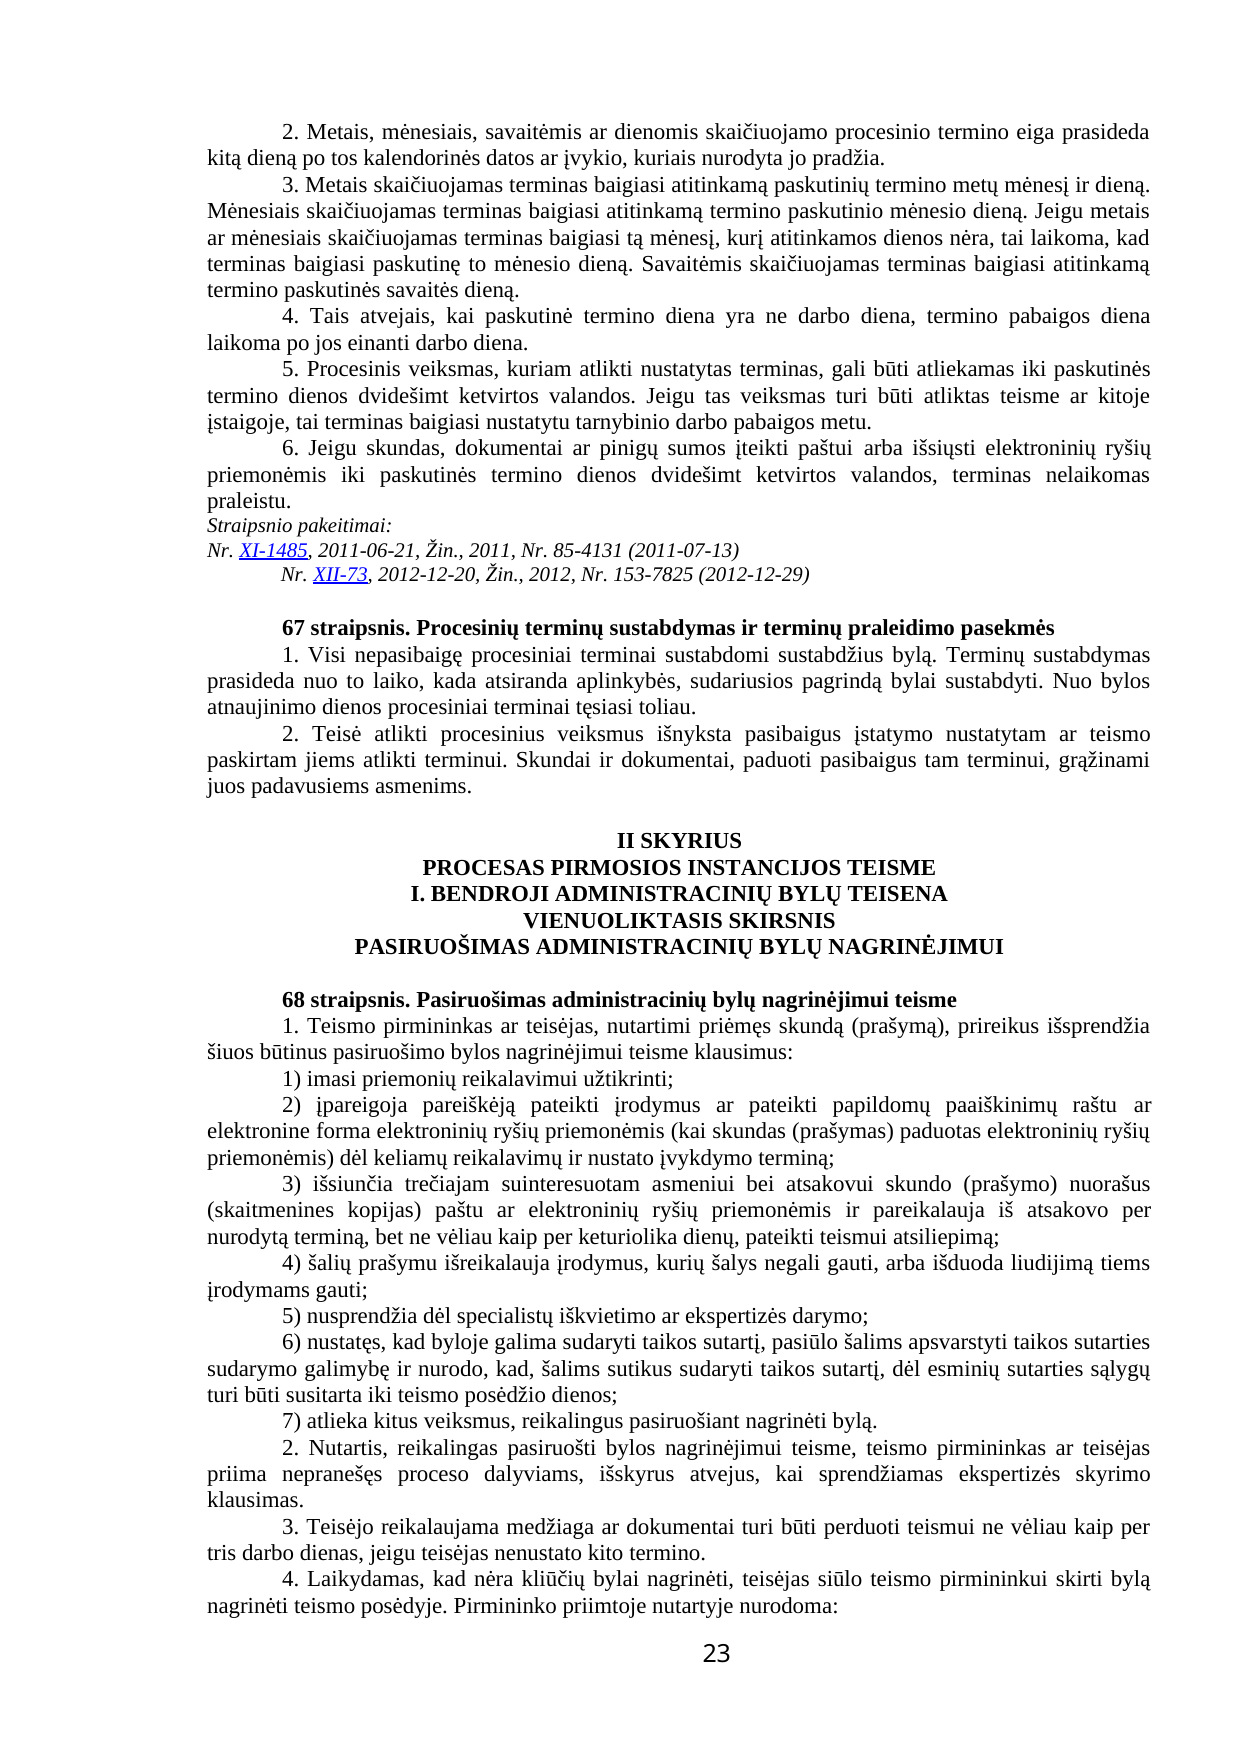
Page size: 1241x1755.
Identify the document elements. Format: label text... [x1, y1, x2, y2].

text 6) nustatęs, kad byloje galima sudaryti taikos sutartį, pasiūlo šalims apsvarstyti taikos sutarties sudarymo galimybę ir nurodo, kad, šalims sutikus sudaryti taikos sutartį, dėl esminių sutarties sąlygų turi būti susitarta iki teismo posėdžio dienos; [207, 1328, 1152, 1407]
text 5) nusprendžia dėl specialistų iškvietimo ar ekspertizės darymo; [207, 1302, 1152, 1328]
text 3. Metais skaičiuojamas terminas baigiasi atitinkamą paskutinių termino metų mėnesį ir dieną. Mėnesiais skaičiuojamas terminas baigiasi atitinkamą termino paskutinio mėnesio dieną. Jeigu metais ar mėnesiais skaičiuojamas terminas baigiasi tą mėnesį, kurį atitinkamos dienos nėra, tai laikoma, kad terminas baigiasi paskutinę to mėnesio dieną. Savaitėmis skaičiuojamas terminas baigiasi atitinkamą termino paskutinės savaitės dieną. [207, 171, 1152, 303]
text 4. Tais atvejais, kai paskutinė termino diena yra ne darbo diena, termino pabaigos diena laikoma po jos einanti darbo diena. [207, 303, 1152, 355]
text PROCESAS PIRMOSIOS INSTANCIJOS TEISME [207, 854, 1152, 880]
text 4. Laikydamas, kad nėra kliūčių bylai nagrinėti, teisėjas siūlo teismo pirmininkui skirti bylą nagrinėti teismo posėdyje. Pirmininko priimtoje nutartyje nurodoma: [207, 1566, 1152, 1618]
text 7) atlieka kitus veiksmus, reikalingus pasiruošiant nagrinėti bylą. [207, 1407, 1152, 1434]
text 5. Procesinis veiksmas, kuriam atlikti nustatytas terminas, gali būti atliekamas iki paskutinės termino dienos dvidešimt ketvirtos valandos. Jeigu tas veiksmas turi būti atliktas teisme ar kitoje įstaigoje, tai terminas baigiasi nustatytu tarnybinio darbo pabaigos metu. [207, 355, 1152, 434]
text Nr. XII-73, 2012-12-20, Žin., 2012, Nr. 153-7825 (2012-12-29) [207, 562, 1152, 586]
text 2. Metais, mėnesiais, savaitėmis ar dienomis skaičiuojamo procesinio termino eiga prasideda kitą dieną po tos kalendorinės datos ar įvykio, kuriais nurodyta jo pradžia. [207, 118, 1152, 171]
text 2) įpareigoja pareiškėją pateikti įrodymus ar pateikti papildomų paaiškinimų raštu ar elektronine forma elektroninių ryšių priemonėmis (kai skundas (prašymas) paduotas elektroninių ryšių priemonėmis) dėl keliamų reikalavimų ir nustato įvykdymo terminą; [207, 1091, 1152, 1170]
text 3. Teisėjo reikalaujama medžiaga ar dokumentai turi būti perduoti teismui ne vėliau kaip per tris darbo dienas, jeigu teisėjas nenustato kito termino. [207, 1513, 1152, 1566]
text Straipsnio pakeitimai: [207, 513, 1152, 537]
text Nr. XI-1485, 2011-06-21, Žin., 2011, Nr. 85-4131 (2011-07-13) [207, 537, 1152, 562]
text VIENUOLIKTASIS SKIRSNIS [207, 907, 1152, 933]
text 2. Nutartis, reikalingas pasiruošti bylos nagrinėjimui teisme, teismo pirmininkas ar teisėjas priima nepranešęs proceso dalyviams, išskyrus atvejus, kai sprendžiamas ekspertizės skyrimo klausimas. [207, 1434, 1152, 1513]
text 4) šalių prašymu išreikalauja įrodymus, kurių šalys negali gauti, arba išduoda liudijimą tiems įrodymams gauti; [207, 1249, 1152, 1302]
text PASIRUOŠIMAS ADMINISTRACINIŲ BYLŲ NAGRINĖJIMUI [207, 933, 1152, 959]
text I. BENDROJI ADMINISTRACINIŲ BYLŲ TEISENA [207, 880, 1152, 907]
text 6. Jeigu skundas, dokumentai ar pinigų sumos įteikti paštui arba išsiųsti elektroninių ryšių priemonėmis iki paskutinės termino dienos dvidešimt ketvirtos valandos, terminas nelaikomas praleistu. [207, 434, 1152, 513]
text II SKYRIUS [207, 828, 1152, 854]
text 3) išsiunčia trečiajam suinteresuotam asmeniui bei atsakovui skundo (prašymo) nuorašus (skaitmenines kopijas) paštu ar elektroninių ryšių priemonėmis ir pareikalauja iš atsakovo per nurodytą terminą, bet ne vėliau kaip per keturiolika dienų, pateikti teismui atsiliepimą; [207, 1170, 1152, 1249]
text 68 straipsnis. Pasiruošimas administracinių bylų nagrinėjimui teisme [207, 986, 1152, 1012]
text 1. Teismo pirmininkas ar teisėjas, nutartimi priėmęs skundą (prašymą), prireikus išsprendžia šiuos būtinus pasiruošimo bylos nagrinėjimui teisme klausimus: [207, 1012, 1152, 1065]
text 67 straipsnis. Procesinių terminų sustabdymas ir terminų praleidimo pasekmės [282, 614, 1152, 641]
text 1) imasi priemonių reikalavimui užtikrinti; [207, 1065, 1152, 1091]
text 2. Teisė atlikti procesinius veiksmus išnyksta pasibaigus įstatymo nustatytam ar teismo paskirtam jiems atlikti terminui. Skundai ir dokumentai, paduoti pasibaigus tam terminui, grąžinami juos padavusiems asmenims. [207, 720, 1152, 799]
text 1. Visi nepasibaigę procesiniai terminai sustabdomi sustabdžius bylą. Terminų sustabdymas prasideda nuo to laiko, kada atsiranda aplinkybės, sudariusios pagrindą bylai sustabdyti. Nuo bylos atnaujinimo dienos procesiniai terminai tęsiasi toliau. [207, 641, 1152, 720]
